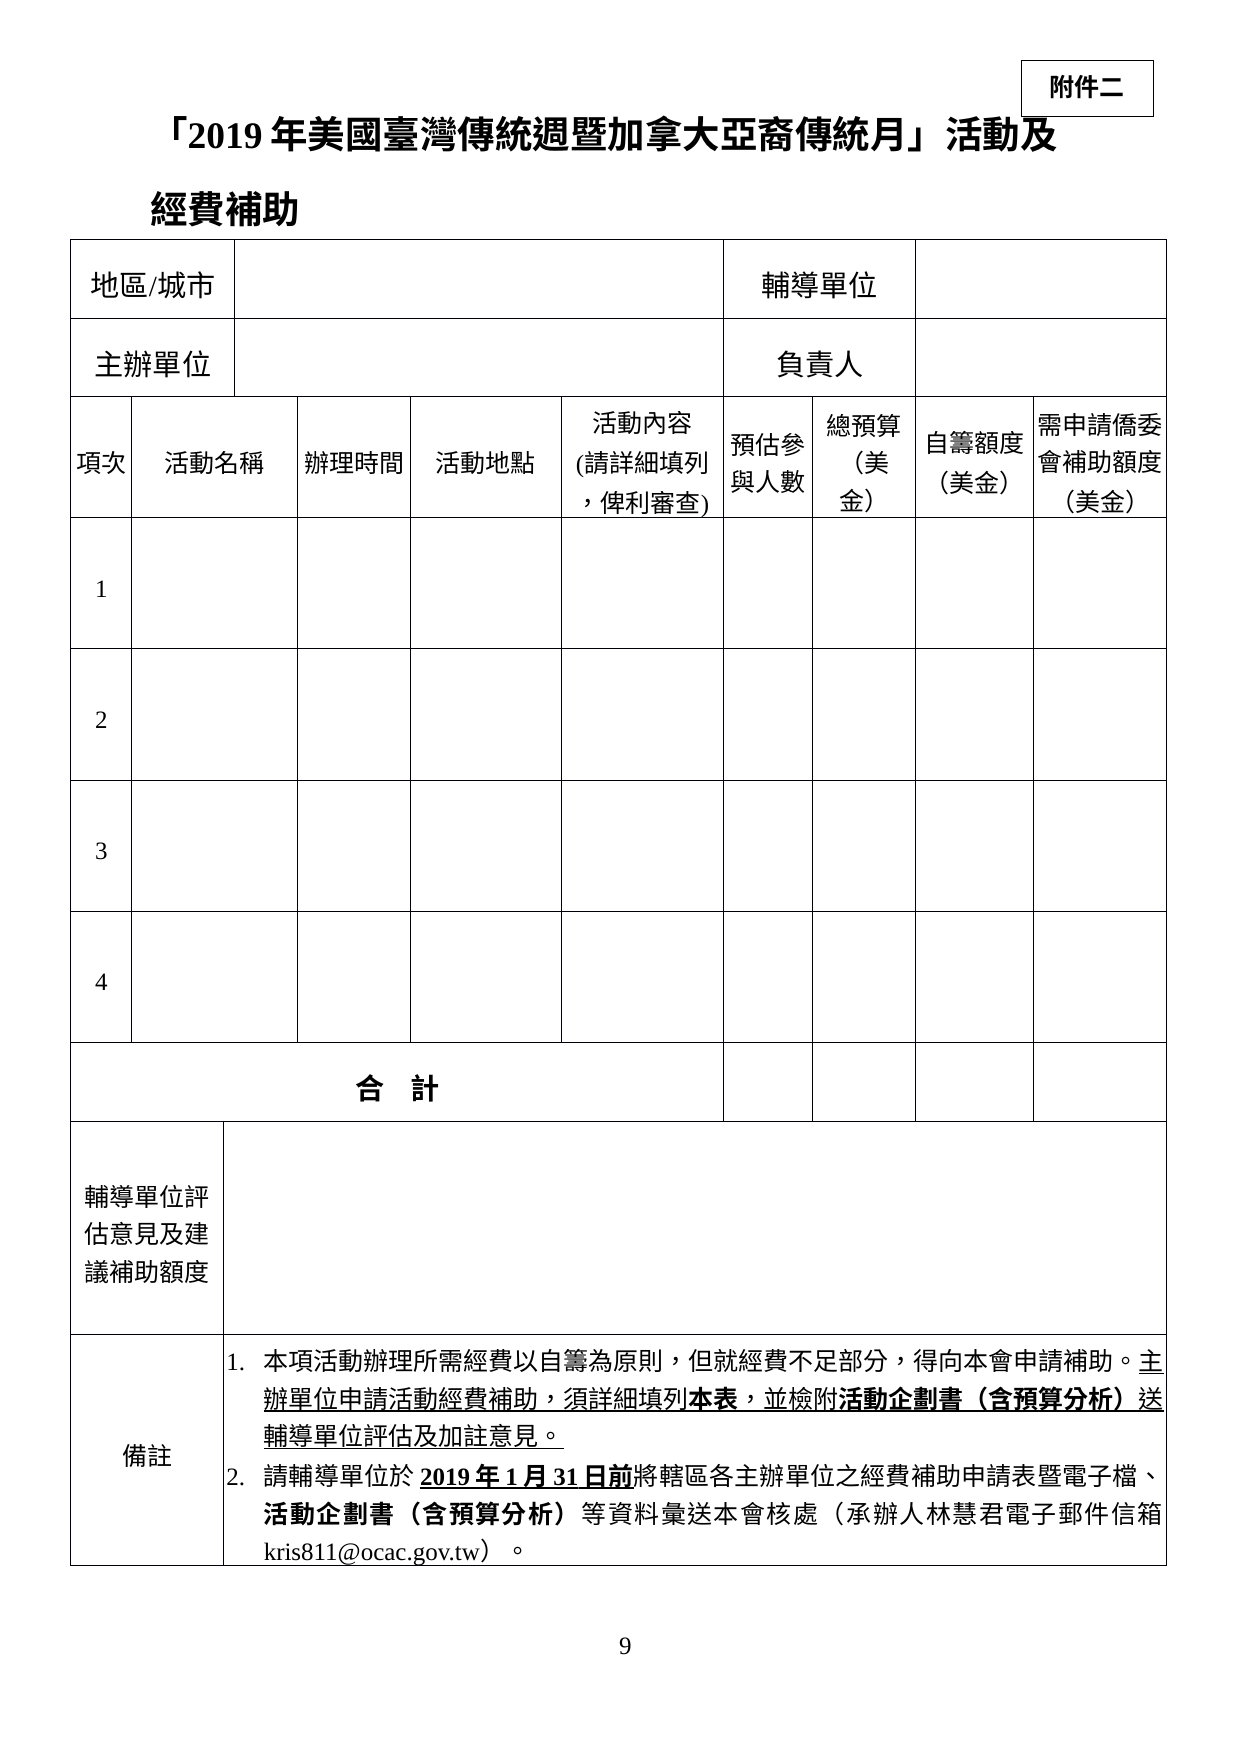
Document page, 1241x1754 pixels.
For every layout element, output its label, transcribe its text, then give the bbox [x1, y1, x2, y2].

table_cell [562, 781, 723, 911]
table_cell [813, 1043, 915, 1121]
table_cell [1034, 781, 1166, 911]
table_header 輔導單位 [724, 240, 915, 317]
table_cell [1034, 912, 1166, 1042]
table_cell 合 計 [71, 1043, 723, 1121]
table_cell [562, 912, 723, 1042]
table_cell [298, 649, 410, 779]
table_cell [916, 518, 1033, 648]
table_cell 自籌額度 （美金） [916, 397, 1033, 517]
table_cell [724, 912, 812, 1042]
table_cell [132, 912, 297, 1042]
table_cell [562, 518, 723, 648]
table_cell 2 [71, 649, 131, 779]
table_cell 輔導單位評估意見及建議補助額度 [71, 1122, 223, 1334]
table_cell [1034, 1043, 1166, 1121]
table_cell 本項活動辦理所需經費以自籌為原則，但就經費不足部分，得向本會申請補助。主辦單位申請活動經費補助，須詳細填列本表，並檢附活動企劃書（含預算分析）送輔導單位評估及加註意見。 請輔導單位於2019年1月31日前將轄區各主辦單位之經費補助申請表暨電子檔、活動企劃書（含預算分析）等資料彙送本會核處（承辦人林慧君電子郵件信箱kris811@ocac.gov.tw）。 [224, 1335, 1166, 1565]
table_cell 活動名稱 [132, 397, 297, 517]
text 「2019年美國臺灣傳統週暨加拿大亞裔傳統月」活動及經費補助 [150, 89, 1087, 239]
table_cell 活動地點 [411, 397, 561, 517]
table_cell [1034, 649, 1166, 779]
table_cell [132, 649, 297, 779]
table_cell [813, 781, 915, 911]
table_cell [235, 319, 723, 396]
table_cell [916, 649, 1033, 779]
table_cell [724, 649, 812, 779]
table_cell [916, 319, 1166, 396]
table_cell 負責人 [724, 319, 915, 396]
table_cell [411, 781, 561, 911]
table_cell [813, 649, 915, 779]
table_cell 辦理時間 [298, 397, 410, 517]
table_cell [724, 518, 812, 648]
table_cell [224, 1122, 1166, 1334]
table_cell [724, 781, 812, 911]
table_cell [132, 781, 297, 911]
table_cell [813, 912, 915, 1042]
table_cell 3 [71, 781, 131, 911]
table_cell 總預算（美金） [813, 397, 915, 517]
table_cell [132, 518, 297, 648]
table_cell [298, 912, 410, 1042]
table_cell 主辦單位 [71, 319, 234, 396]
table_cell [298, 518, 410, 648]
table_header [235, 240, 723, 317]
table_cell 需申請僑委會補助額度 （美金） [1034, 397, 1166, 517]
table_cell [562, 649, 723, 779]
table_cell [411, 649, 561, 779]
table_cell 項次 [71, 397, 131, 517]
table_cell [916, 1043, 1033, 1121]
table_cell [298, 781, 410, 911]
table_header [916, 240, 1166, 317]
table_header 地區/城市 [71, 240, 234, 317]
table_cell 活動內容 (請詳細填列 ，俾利審查) [562, 397, 723, 517]
table_cell [411, 912, 561, 1042]
table_cell 備註 [71, 1335, 223, 1565]
table_cell 1 [71, 518, 131, 648]
table_cell 預估參與人數 [724, 397, 812, 517]
table_cell 4 [71, 912, 131, 1042]
table_cell [411, 518, 561, 648]
table_cell [916, 781, 1033, 911]
table_cell [1034, 518, 1166, 648]
text 附件二 [1036, 68, 1137, 104]
table_cell [813, 518, 915, 648]
table_cell [916, 912, 1033, 1042]
table_cell [724, 1043, 812, 1121]
